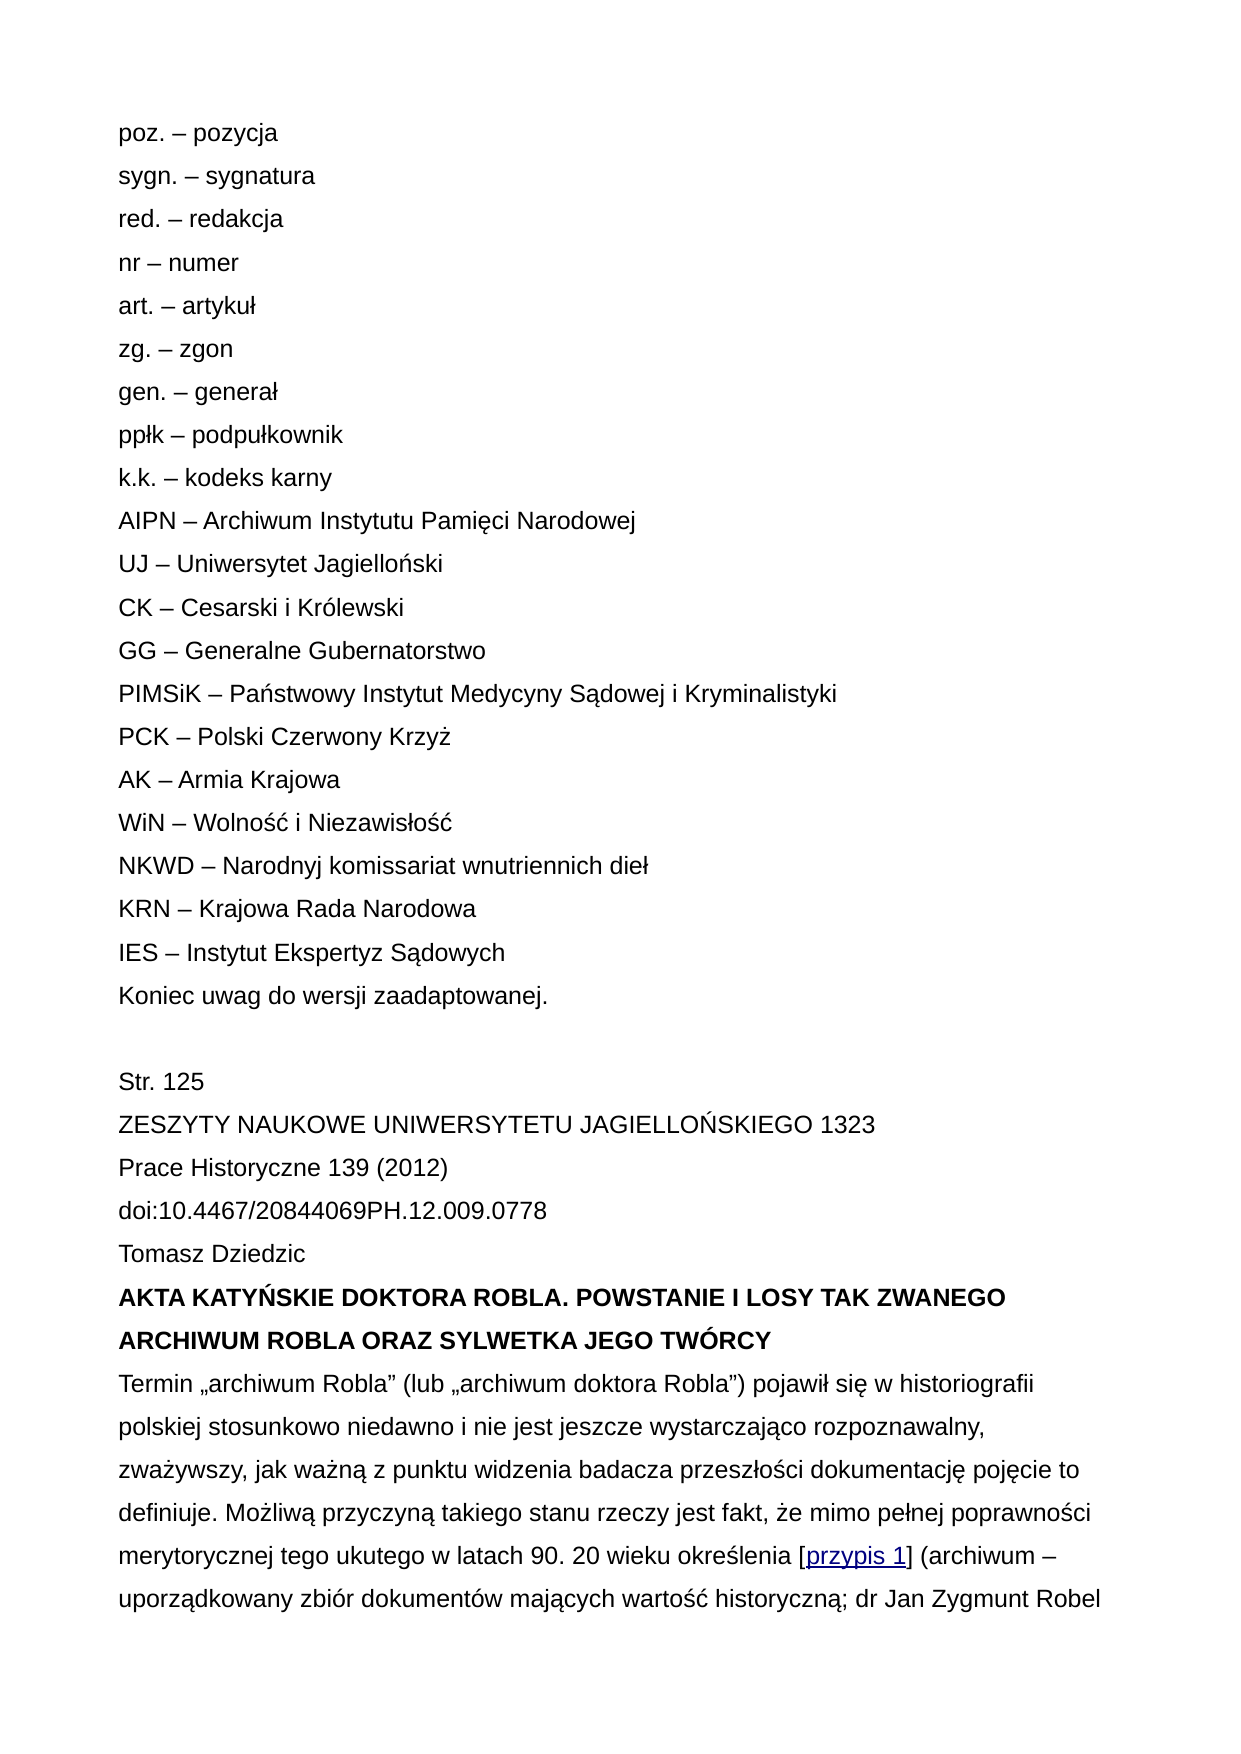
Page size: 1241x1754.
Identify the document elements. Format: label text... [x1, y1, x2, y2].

text PIMSiK – Państwowy Instytut Medycyny Sądowej i Kryminalistyki [118, 679, 1122, 707]
text red. – redakcja [118, 204, 1122, 233]
text art. – artykuł [118, 291, 1122, 319]
text KRN – Krajowa Rada Narodowa [118, 894, 1122, 923]
text poz. – pozycja [118, 118, 1122, 147]
text Str. 125 [118, 1067, 1122, 1096]
text CK – Cesarski i Królewski [118, 592, 1122, 621]
text zg. – zgon [118, 334, 1122, 362]
text IES – Instytut Ekspertyz Sądowych [118, 937, 1122, 966]
subtitle AKTA KATYŃSKIE DOKTORA ROBLA. POWSTANIE I LOSY TAK ZWANEGO ARCHIWUM ROBLA ORAZ SYLWETKA JEGO TWÓRCY [118, 1282, 1122, 1354]
text AIPN – Archiwum Instytutu Pamięci Narodowej [118, 506, 1122, 535]
text Prace Historyczne 139 (2012) [118, 1153, 1122, 1182]
text sygn. – sygnatura [118, 161, 1122, 190]
text gen. – generał [118, 377, 1122, 406]
text ZESZYTY NAUKOWE UNIWERSYTETU JAGIELLOŃSKIEGO 1323 [118, 1110, 1122, 1139]
text WiN – Wolność i Niezawisłość [118, 808, 1122, 837]
text Termin „archiwum Robla” (lub „archiwum doktora Robla”) pojawił się w historiografii polskiej stosunkowo niedawno i nie jest jeszcze wystarczająco rozpoznawalny, zważywszy, jak ważną z punktu widzenia badacza przeszłości dokumentację pojęcie to definiuje. Możliwą przyczyną takiego stanu rzeczy jest fakt, że mimo pełnej poprawności merytorycznej tego ukutego w latach 90. 20 wieku określenia [przypis 1] (archiwum – uporządkowany zbiór dokumentów mających wartość historyczną; dr Jan Zygmunt Robel [118, 1369, 1122, 1613]
text doi:10.4467/20844069PH.12.009.0778 [118, 1196, 1122, 1225]
text UJ – Uniwersytet Jagielloński [118, 549, 1122, 578]
text PCK – Polski Czerwony Krzyż [118, 722, 1122, 751]
text Koniec uwag do wersji zaadaptowanej. [118, 981, 1122, 1009]
text ppłk – podpułkownik [118, 420, 1122, 449]
text GG – Generalne Gubernatorstwo [118, 636, 1122, 664]
text AK – Armia Krajowa [118, 765, 1122, 794]
text NKWD – Narodnyj komissariat wnutriennich dieł [118, 851, 1122, 880]
text Tomasz Dziedzic [118, 1239, 1122, 1268]
text nr – numer [118, 247, 1122, 276]
text k.k. – kodeks karny [118, 463, 1122, 492]
